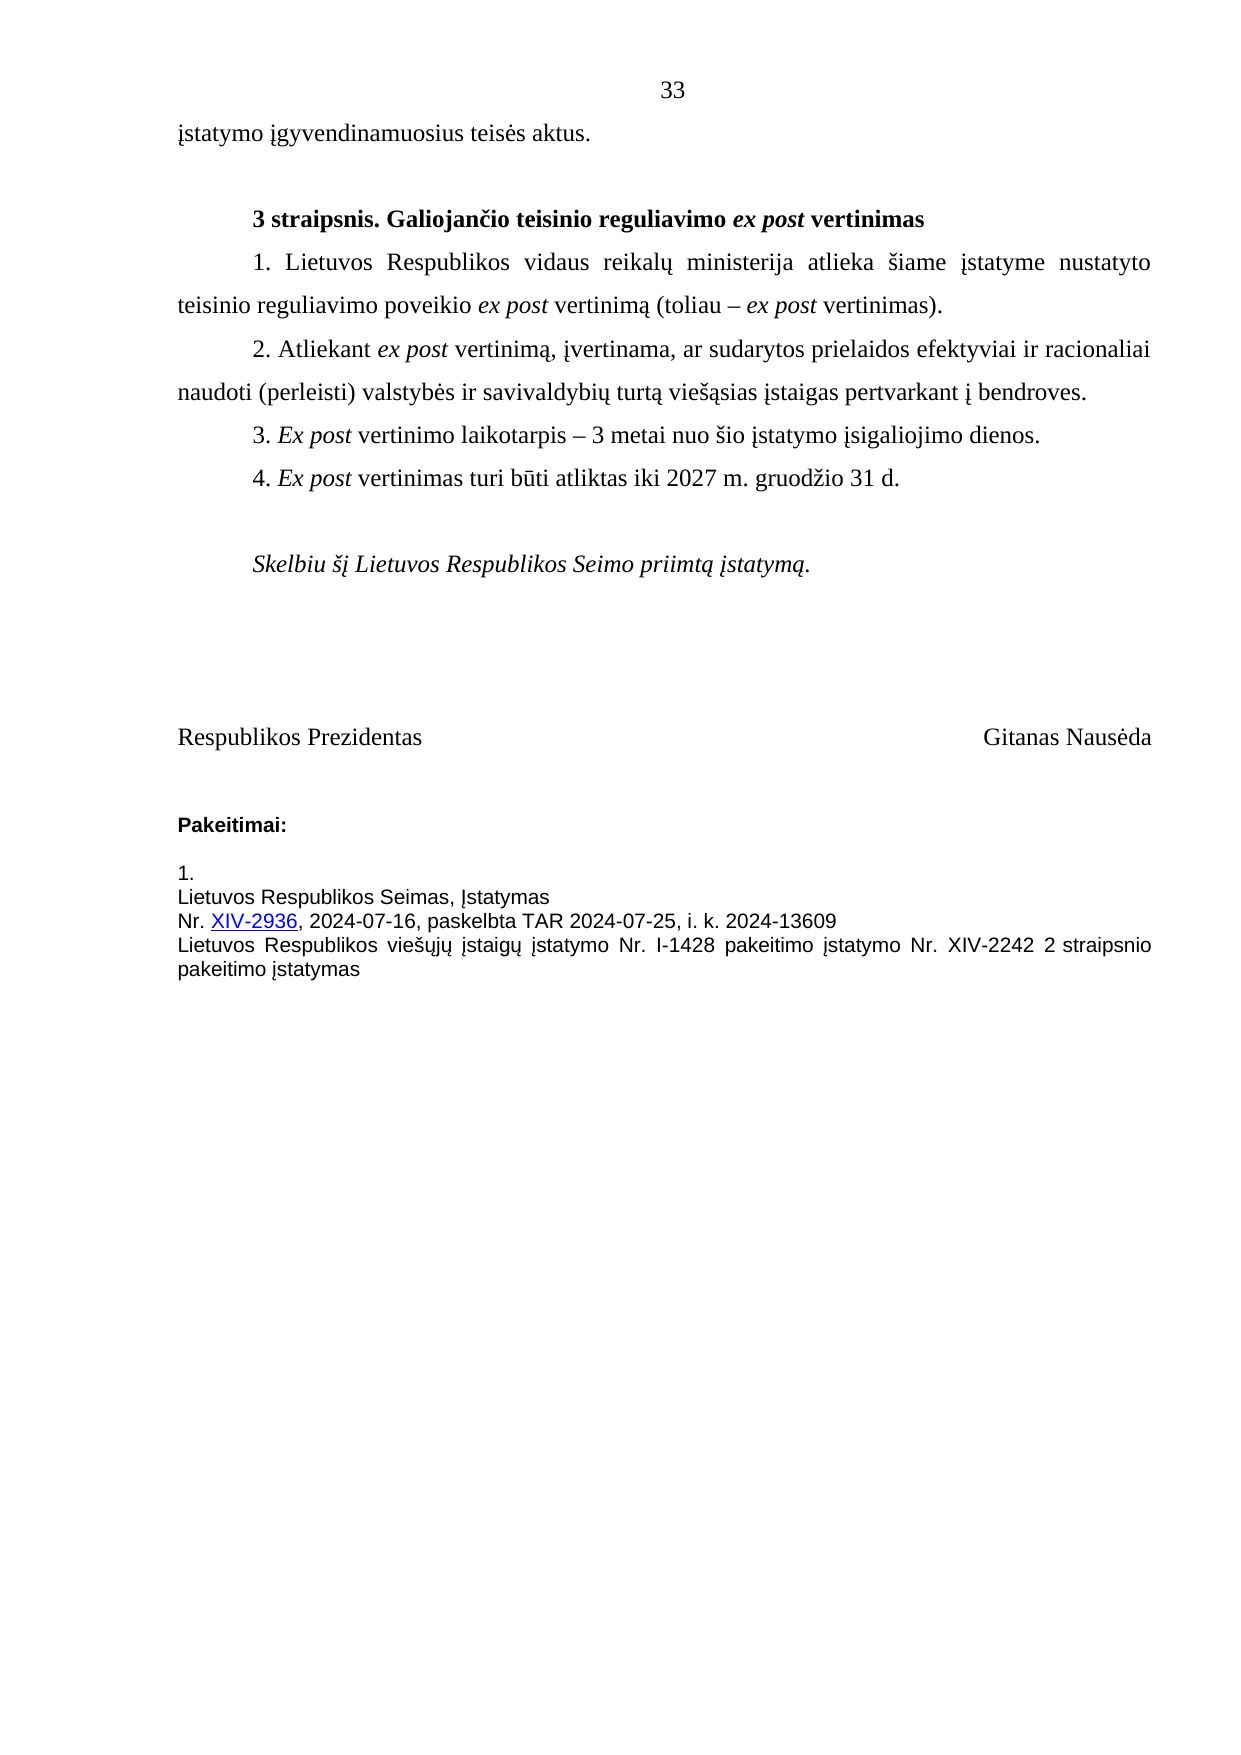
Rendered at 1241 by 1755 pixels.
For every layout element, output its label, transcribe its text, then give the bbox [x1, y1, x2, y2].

text Skelbiu šį Lietuvos Respublikos Seimo priimtą įstatymą. [177, 549, 1152, 578]
text 2. Atliekant ex post vertinimą, įvertinama, ar sudarytos prielaidos efektyviai ir racionaliai naudoti (perleisti) valstybės ir savivaldybių turtą viešąsias įstaigas pertvarkant į bendroves. [177, 334, 1152, 406]
text Nr. XIV-2936, 2024-07-16, paskelbta TAR 2024-07-25, i. k. 2024-13609 [177, 909, 1152, 933]
text Lietuvos Respublikos viešųjų įstaigų įstatymo Nr. I-1428 pakeitimo įstatymo Nr. XIV-2242 2 straipsnio pakeitimo įstatymas [177, 933, 1152, 981]
text 1. Lietuvos Respublikos vidaus reikalų ministerija atlieka šiame įstatyme nustatyto teisinio reguliavimo poveikio ex post vertinimą (toliau – ex post vertinimas). [177, 247, 1152, 319]
text 4. Ex post vertinimas turi būti atliktas iki 2027 m. gruodžio 31 d. [177, 463, 1152, 492]
text Respublikos Prezidentas Gitanas Nausėda [177, 722, 1152, 751]
text įstatymo įgyvendinamuosius teisės aktus. [177, 118, 1152, 147]
text 3. Ex post vertinimo laikotarpis – 3 metai nuo šio įstatymo įsigaliojimo dienos. [177, 420, 1152, 449]
text 1. [177, 861, 1152, 885]
text Pakeitimai: [177, 813, 1152, 837]
text Lietuvos Respublikos Seimas, Įstatymas [177, 885, 1152, 909]
text 3 straipsnis. Galiojančio teisinio reguliavimo ex post vertinimas [177, 204, 1152, 233]
